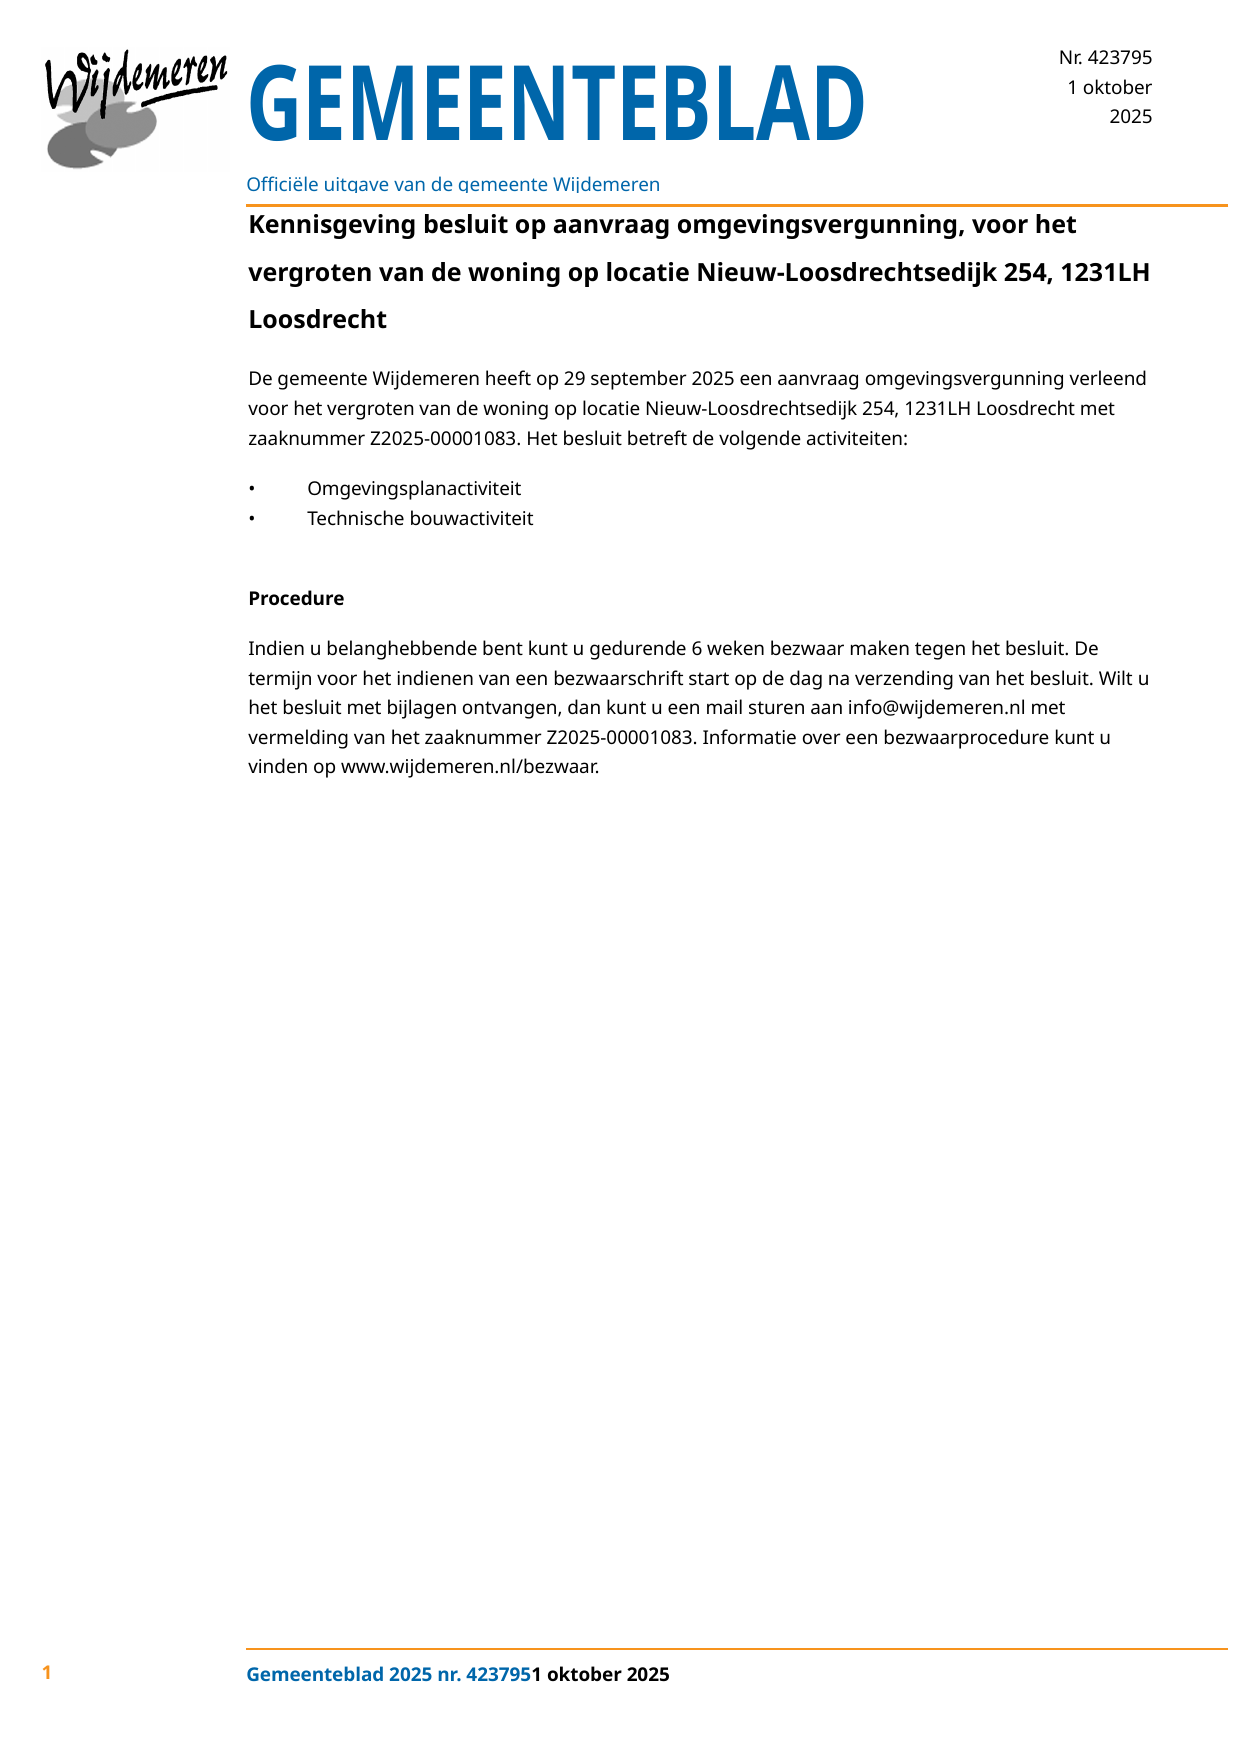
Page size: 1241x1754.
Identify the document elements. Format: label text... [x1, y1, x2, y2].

list Technische bouwactiviteit [248, 505, 1152, 530]
list Omgevingsplanactiviteit [248, 475, 1152, 501]
text Kennisgeving besluit op aanvraag omgevingsvergunning, voor het vergroten van de woning op locatie Nieuw-Loosdrechtsedijk 254, 1231LH Loosdrecht [248, 207, 1152, 336]
picture [41, 47, 231, 172]
text De gemeente Wijdemeren heeft op 29 september 2025 een aanvraag omgevingsvergunning verleend voor het vergroten van de woning op locatie Nieuw-Loosdrechtsedijk 254, 1231LH Loosdrecht met zaaknummer Z2025-00001083. Het besluit betreft de volgende activiteiten: [248, 366, 1152, 450]
text Indien u belanghebbende bent kunt u gedurende 6 weken bezwaar maken tegen het besluit. De termijn voor het indienen van een bezwaarschrift start op de dag na verzending van het besluit. Wilt u het besluit met bijlagen ontvangen, dan kunt u een mail sturen aan info@wijdemeren.nl met vermelding van het zaaknummer Z2025-00001083. Informatie over een bezwaarprocedure kunt u vinden op www.wijdemeren.nl/bezwaar. [248, 635, 1152, 779]
text Procedure [248, 585, 1152, 610]
